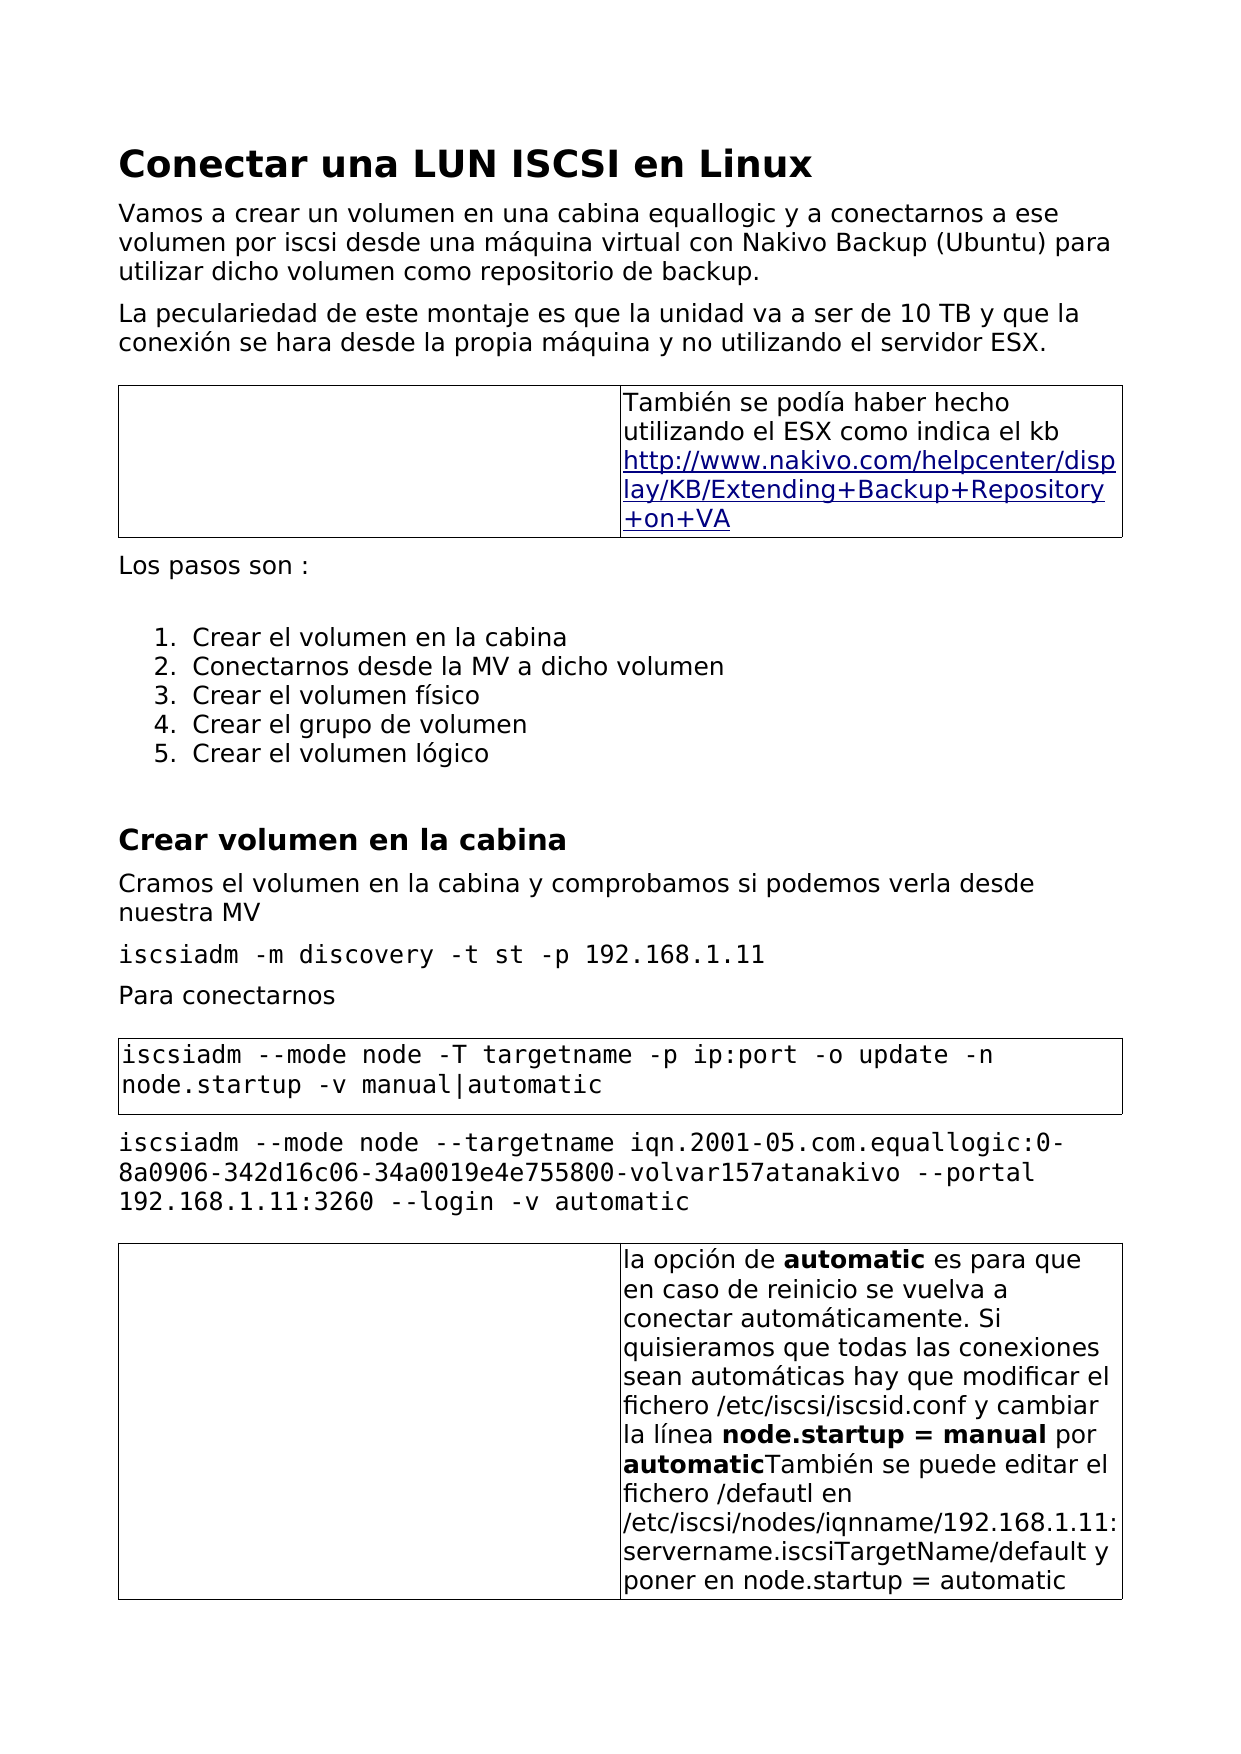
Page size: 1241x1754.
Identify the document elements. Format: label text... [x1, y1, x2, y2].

table_header iscsiadm --mode node -T targetname -p ip:port -o update -n node.startup -v manual|automatic [119, 1039, 1122, 1114]
text Para conectarnos [118, 981, 1122, 1010]
text La peculariedad de este montaje es que la unidad va a ser de 10 TB y que la conexión se hara desde la propia máquina y no utilizando el servidor ESX. [118, 299, 1122, 358]
list Crear el grupo de volumen [177, 710, 1122, 739]
text Los pasos son : [118, 552, 1122, 581]
table_header la opción de automatic es para que en caso de reinicio se vuelva a conectar automáticamente. Si quisieramos que todas las conexiones sean automáticas hay que modificar el fichero /etc/iscsi/iscsid.conf y cambiar la línea node.startup = manual por automaticTambién se puede editar el fichero /defautl en /etc/iscsi/nodes/iqnname/192.168.1.11:servername.iscsiTargetName/default y poner en node.startup = automatic [621, 1244, 1122, 1599]
text iscsiadm -m discovery -t st -p 192.168.1.11 [118, 940, 1122, 969]
text Cramos el volumen en la cabina y comprobamos si podemos verla desde nuestra MV [118, 869, 1122, 928]
subtitle Crear volumen en la cabina [118, 823, 1122, 857]
table_header [119, 1244, 620, 1599]
text iscsiadm --mode node --targetname iqn.2001-05.com.equallogic:0-8a0906-342d16c06-34a0019e4e755800-volvar157atanakivo --portal 192.168.1.11:3260 --login -v automatic [118, 1129, 1122, 1216]
subtitle Conectar una LUN ISCSI en Linux [118, 143, 1122, 187]
list Conectarnos desde la MV a dicho volumen [177, 652, 1122, 681]
list Crear el volumen en la cabina [177, 623, 1122, 652]
table_header [119, 386, 620, 537]
table_header También se podía haber hecho utilizando el ESX como indica el kb http://www.nakivo.com/helpcenter/display/KB/Extending+Backup+Repository+on+VA [621, 386, 1122, 537]
list Crear el volumen lógico [177, 739, 1122, 768]
text Vamos a crear un volumen en una cabina equallogic y a conectarnos a ese volumen por iscsi desde una máquina virtual con Nakivo Backup (Ubuntu) para utilizar dicho volumen como repositorio de backup. [118, 199, 1122, 287]
list Crear el volumen físico [177, 681, 1122, 710]
